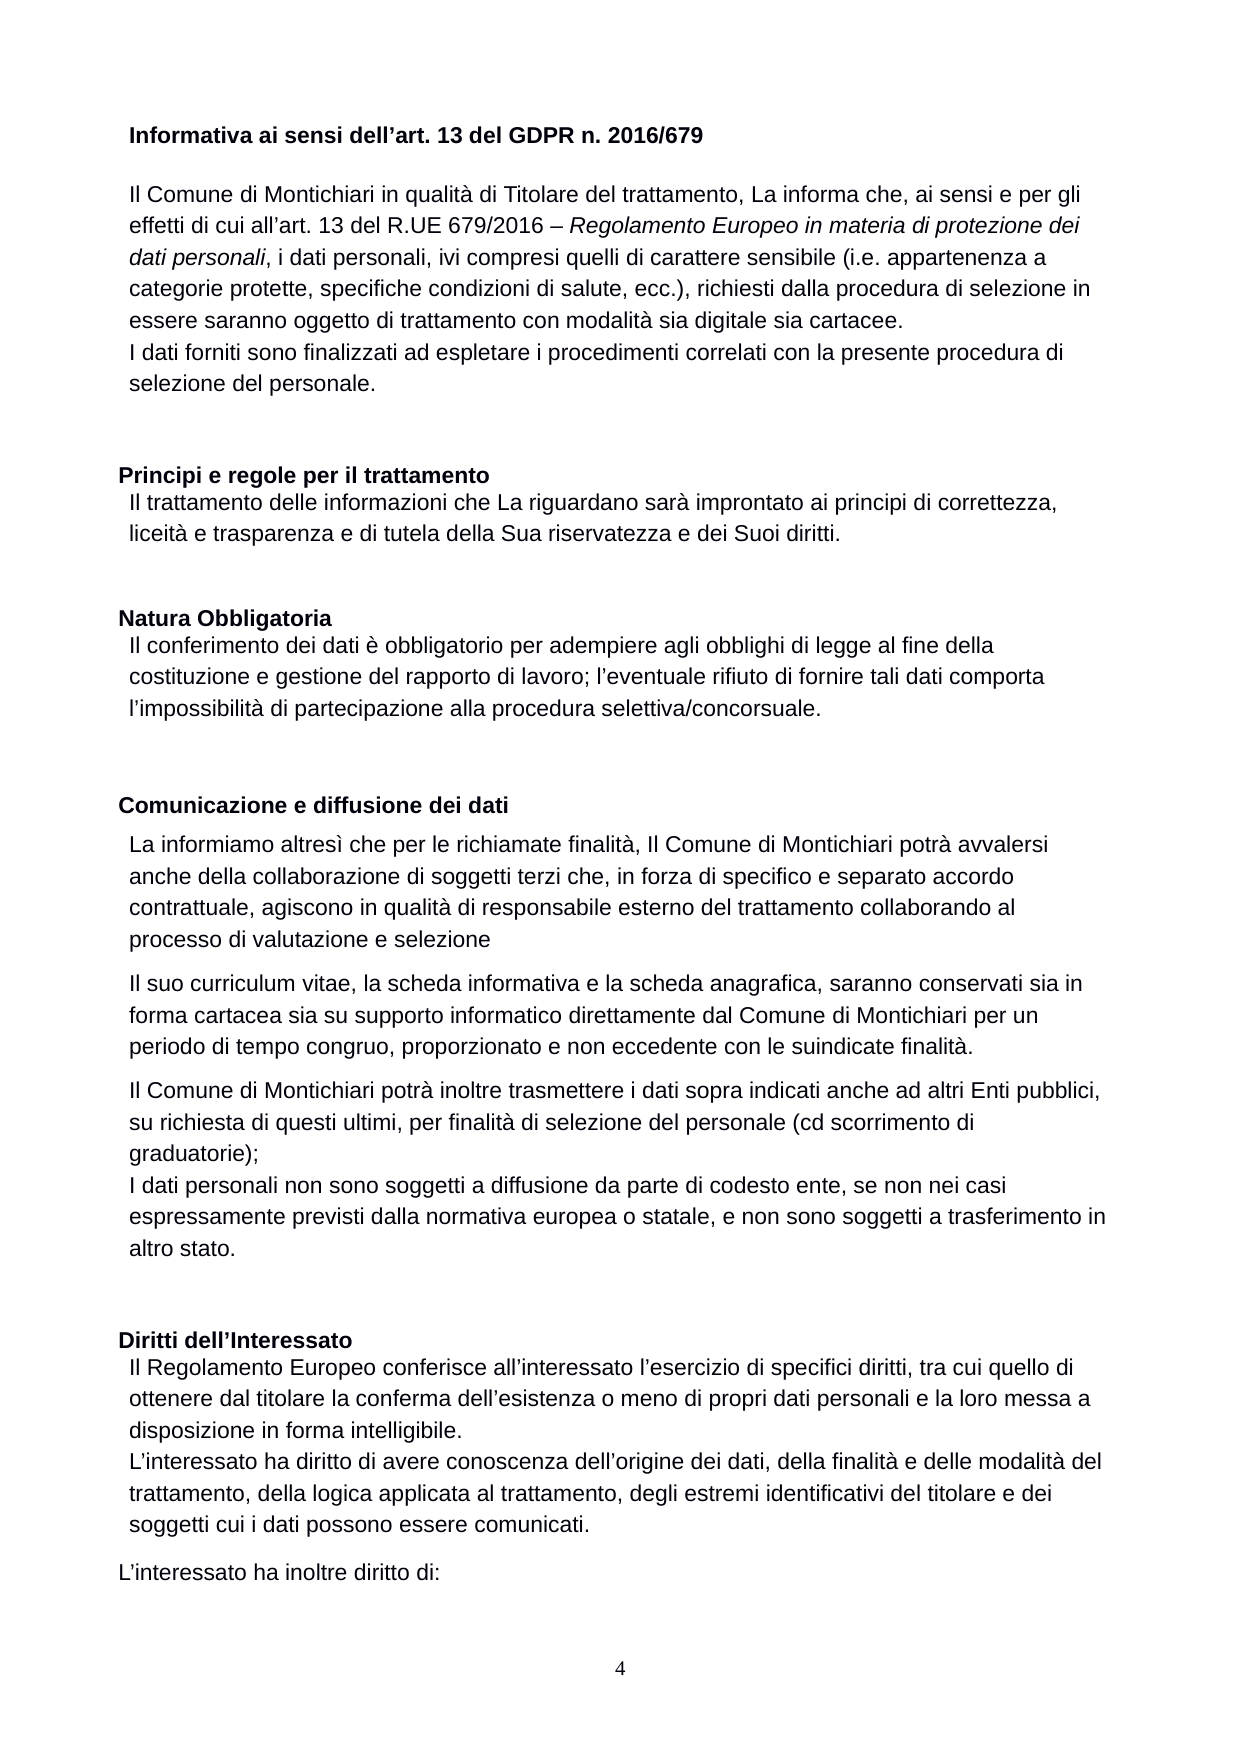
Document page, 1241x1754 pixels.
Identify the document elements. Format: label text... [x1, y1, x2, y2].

subtitle Natura Obbligatoria [118, 603, 1122, 632]
text I dati personali non sono soggetti a diffusione da parte di codesto ente, se non nei casi espressamente previsti dalla normativa europea o statale, e non sono soggetti a trasferimento in altro stato. [129, 1172, 1110, 1261]
text Il conferimento dei dati è obbligatorio per adempiere agli obblighi di legge al fine della costituzione e gestione del rapporto di lavoro; l’eventuale rifiuto di fornire tali dati comporta l’impossibilità di partecipazione alla procedura selettiva/concorsuale. [129, 632, 1109, 721]
text Il trattamento delle informazioni che La riguardano sarà improntato ai principi di correttezza, liceità e trasparenza e di tutela della Sua riservatezza e dei Suoi diritti. [129, 489, 1109, 547]
text Il Comune di Montichiari in qualità di Titolare del trattamento, La informa che, ai sensi e per gli effetti di cui all’art. 13 del R.UE 679/2016 – Regolamento Europeo in materia di protezione dei dati personali, i dati personali, ivi compresi quelli di carattere sensibile (i.e. appartenenza a categorie protette, specifiche condizioni di salute, ecc.), richiesti dalla procedura di selezione in essere saranno oggetto di trattamento con modalità sia digitale sia cartacee. [129, 181, 1109, 333]
text Il Regolamento Europeo conferisce all’interessato l’esercizio di specifici diritti, tra cui quello di ottenere dal titolare la conferma dell’esistenza o meno di propri dati personali e la loro messa a disposizione in forma intelligibile. [129, 1354, 1109, 1443]
subtitle Comunicazione e diffusione dei dati [118, 792, 1122, 819]
text L’interessato ha inoltre diritto di: [118, 1558, 1122, 1586]
text Informativa ai sensi dell’art. 13 del GDPR n. 2016/679 [129, 122, 1109, 149]
text Il Comune di Montichiari potrà inoltre trasmettere i dati sopra indicati anche ad altri Enti pubblici, su richiesta di questi ultimi, per finalità di selezione del personale (cd scorrimento di graduatorie); [129, 1077, 1109, 1166]
text I dati forniti sono finalizzati ad espletare i procedimenti correlati con la presente procedura di selezione del personale. [129, 338, 1110, 396]
text La informiamo altresì che per le richiamate finalità, Il Comune di Montichiari potrà avvalersi anche della collaborazione di soggetti terzi che, in forza di specifico e separato accordo contrattuale, agiscono in qualità di responsabile esterno del trattamento collaborando al processo di valutazione e selezione [129, 831, 1110, 952]
subtitle Principi e regole per il trattamento [118, 462, 1122, 489]
text L’interessato ha diritto di avere conoscenza dell’origine dei dati, della finalità e delle modalità del trattamento, della logica applicata al trattamento, degli estremi identificativi del titolare e dei soggetti cui i dati possono essere comunicati. [129, 1448, 1109, 1538]
subtitle Diritti dell’Interessato [118, 1327, 1122, 1353]
text Il suo curriculum vitae, la scheda informativa e la scheda anagrafica, saranno conservati sia in forma cartacea sia su supporto informatico direttamente dal Comune di Montichiari per un periodo di tempo congruo, proporzionato e non eccedente con le suindicate finalità. [129, 970, 1110, 1059]
